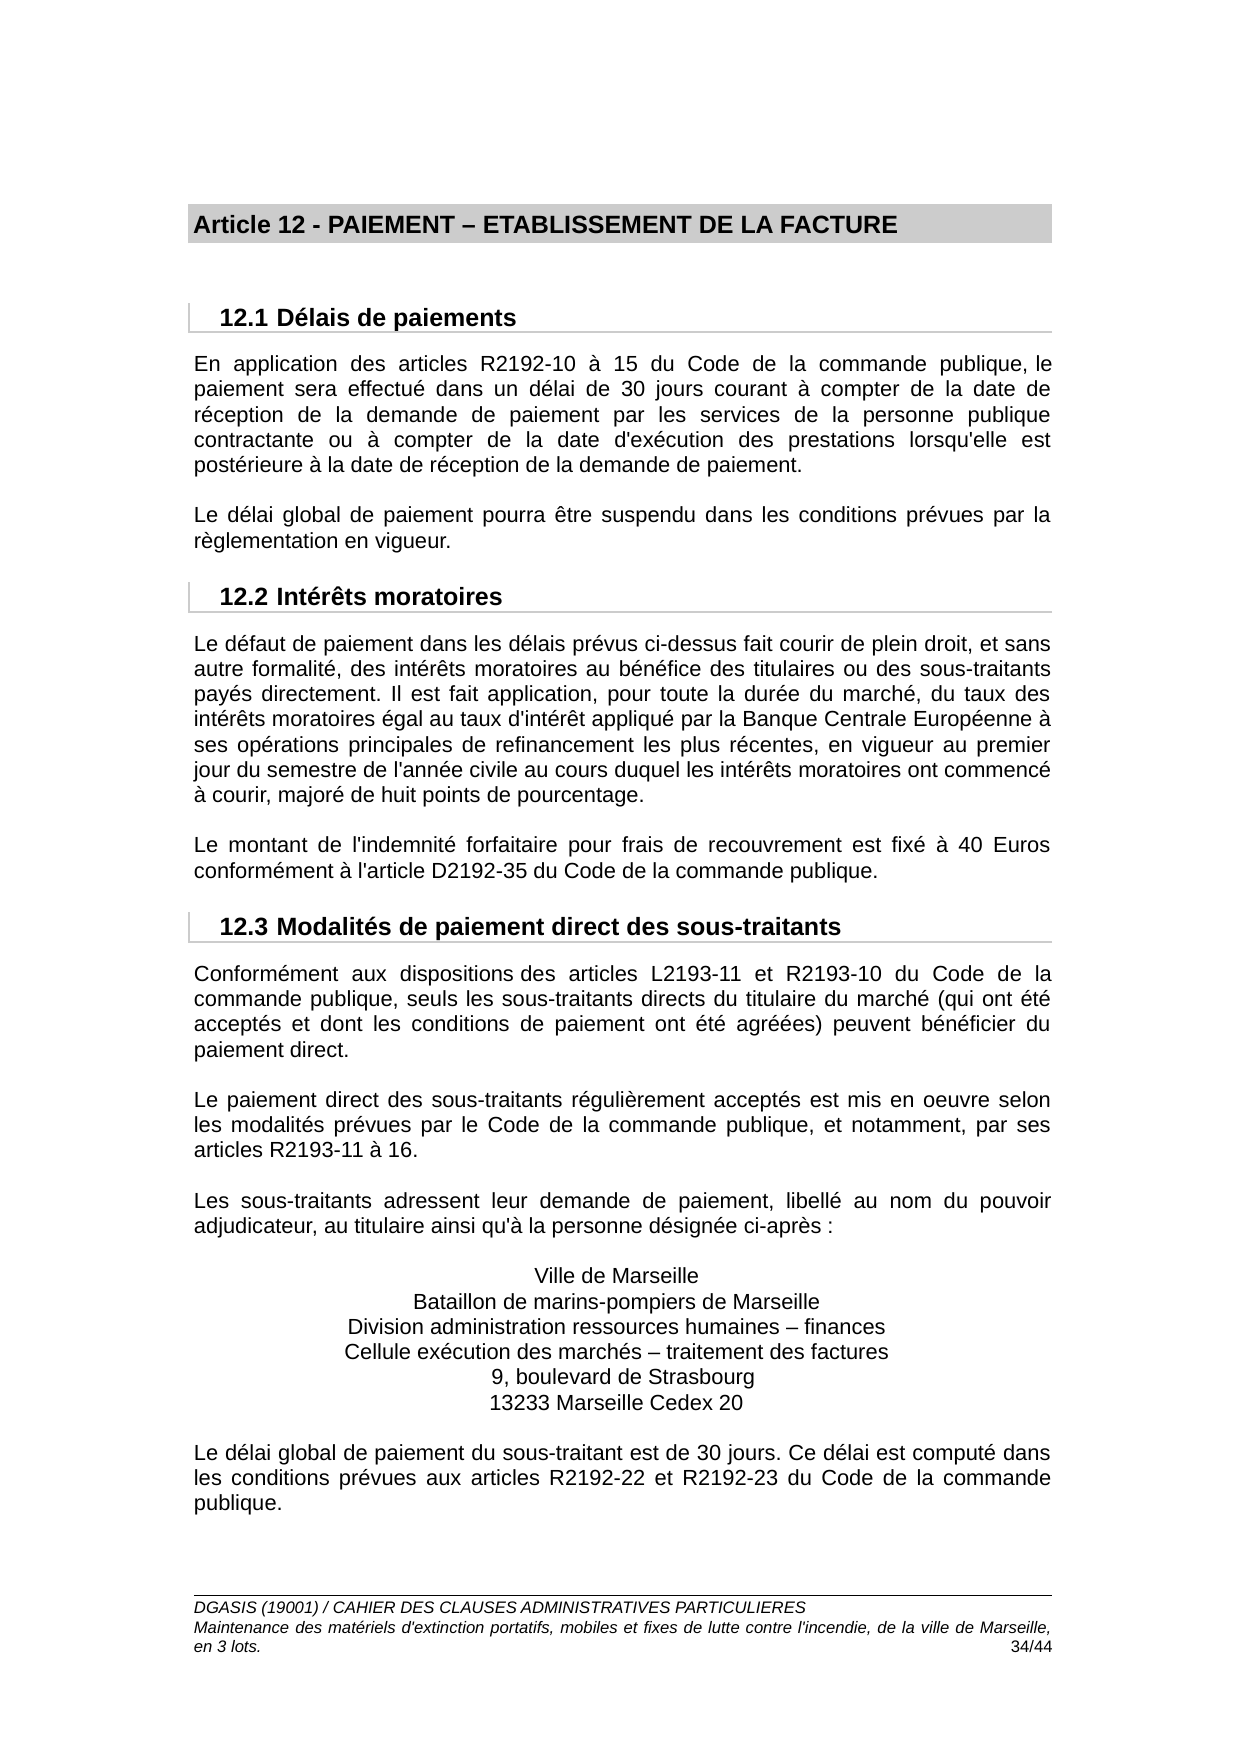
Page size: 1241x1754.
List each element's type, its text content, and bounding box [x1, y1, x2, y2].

text Les sous-traitants adressent leur demande de paiement, libellé au nom du pouvoir adjudicateur, au titulaire ainsi qu'à la personne désignée ci-après : [194, 1188, 1052, 1238]
text Bataillon de marins-pompiers de Marseille [194, 1288, 1052, 1314]
text Conformément aux dispositions des articles L2193-11 et R2193-10 du Code de la commande publique, seuls les sous-traitants directs du titulaire du marché (qui ont été acceptés et dont les conditions de paiement ont été agréées) peuvent bénéficier du paiement direct. [194, 961, 1052, 1062]
text Division administration ressources humaines – finances [194, 1314, 1052, 1339]
subtitle Intérêts moratoires [190, 582, 1052, 611]
subtitle Délais de paiements [188, 302, 1052, 331]
text Le défaut de paiement dans les délais prévus ci-dessus fait courir de plein droit, et sans autre formalité, des intérêts moratoires au bénéfice des titulaires ou des sous-traitants payés directement. Il est fait application, pour toute la durée du marché, du taux des intérêts moratoires égal au taux d'intérêt appliqué par la Banque Centrale Européenne à ses opérations principales de refinancement les plus récentes, en vigueur au premier jour du semestre de l'année civile au cours duquel les intérêts moratoires ont commencé à courir, majoré de huit points de pourcentage. [194, 631, 1052, 807]
text Le délai global de paiement pourra être suspendu dans les conditions prévues par la règlementation en vigueur. [194, 502, 1052, 553]
subtitle PAIEMENT – ETABLISSEMENT DE LA FACTURE [190, 207, 1050, 241]
text Cellule exécution des marchés – traitement des factures [194, 1339, 1052, 1364]
text Le paiement direct des sous-traitants régulièrement acceptés est mis en oeuvre selon les modalités prévues par le Code de la commande publique, et notamment, par ses articles R2193-11 à 16. [194, 1087, 1052, 1162]
subtitle Modalités de paiement direct des sous-traitants [190, 912, 1052, 941]
text Ville de Marseille [194, 1263, 1052, 1288]
text Le montant de l'indemnité forfaitaire pour frais de recouvrement est fixé à 40 Euros conformément à l'article D2192-35 du Code de la commande publique. [194, 832, 1052, 883]
text En application des articles R2192-10 à 15 du Code de la commande publique, le paiement sera effectué dans un délai de 30 jours courant à compter de la date de réception de la demande de paiement par les services de la personne publique contractante ou à compter de la date d'exécution des prestations lorsqu'elle est postérieure à la date de réception de la demande de paiement. [194, 351, 1052, 477]
text 9, boulevard de Strasbourg [194, 1364, 1052, 1389]
text Le délai global de paiement du sous-traitant est de 30 jours. Ce délai est computé dans les conditions prévues aux articles R2192-22 et R2192-23 du Code de la commande publique. [194, 1440, 1052, 1515]
text 13233 Marseille Cedex 20 [194, 1389, 1052, 1414]
